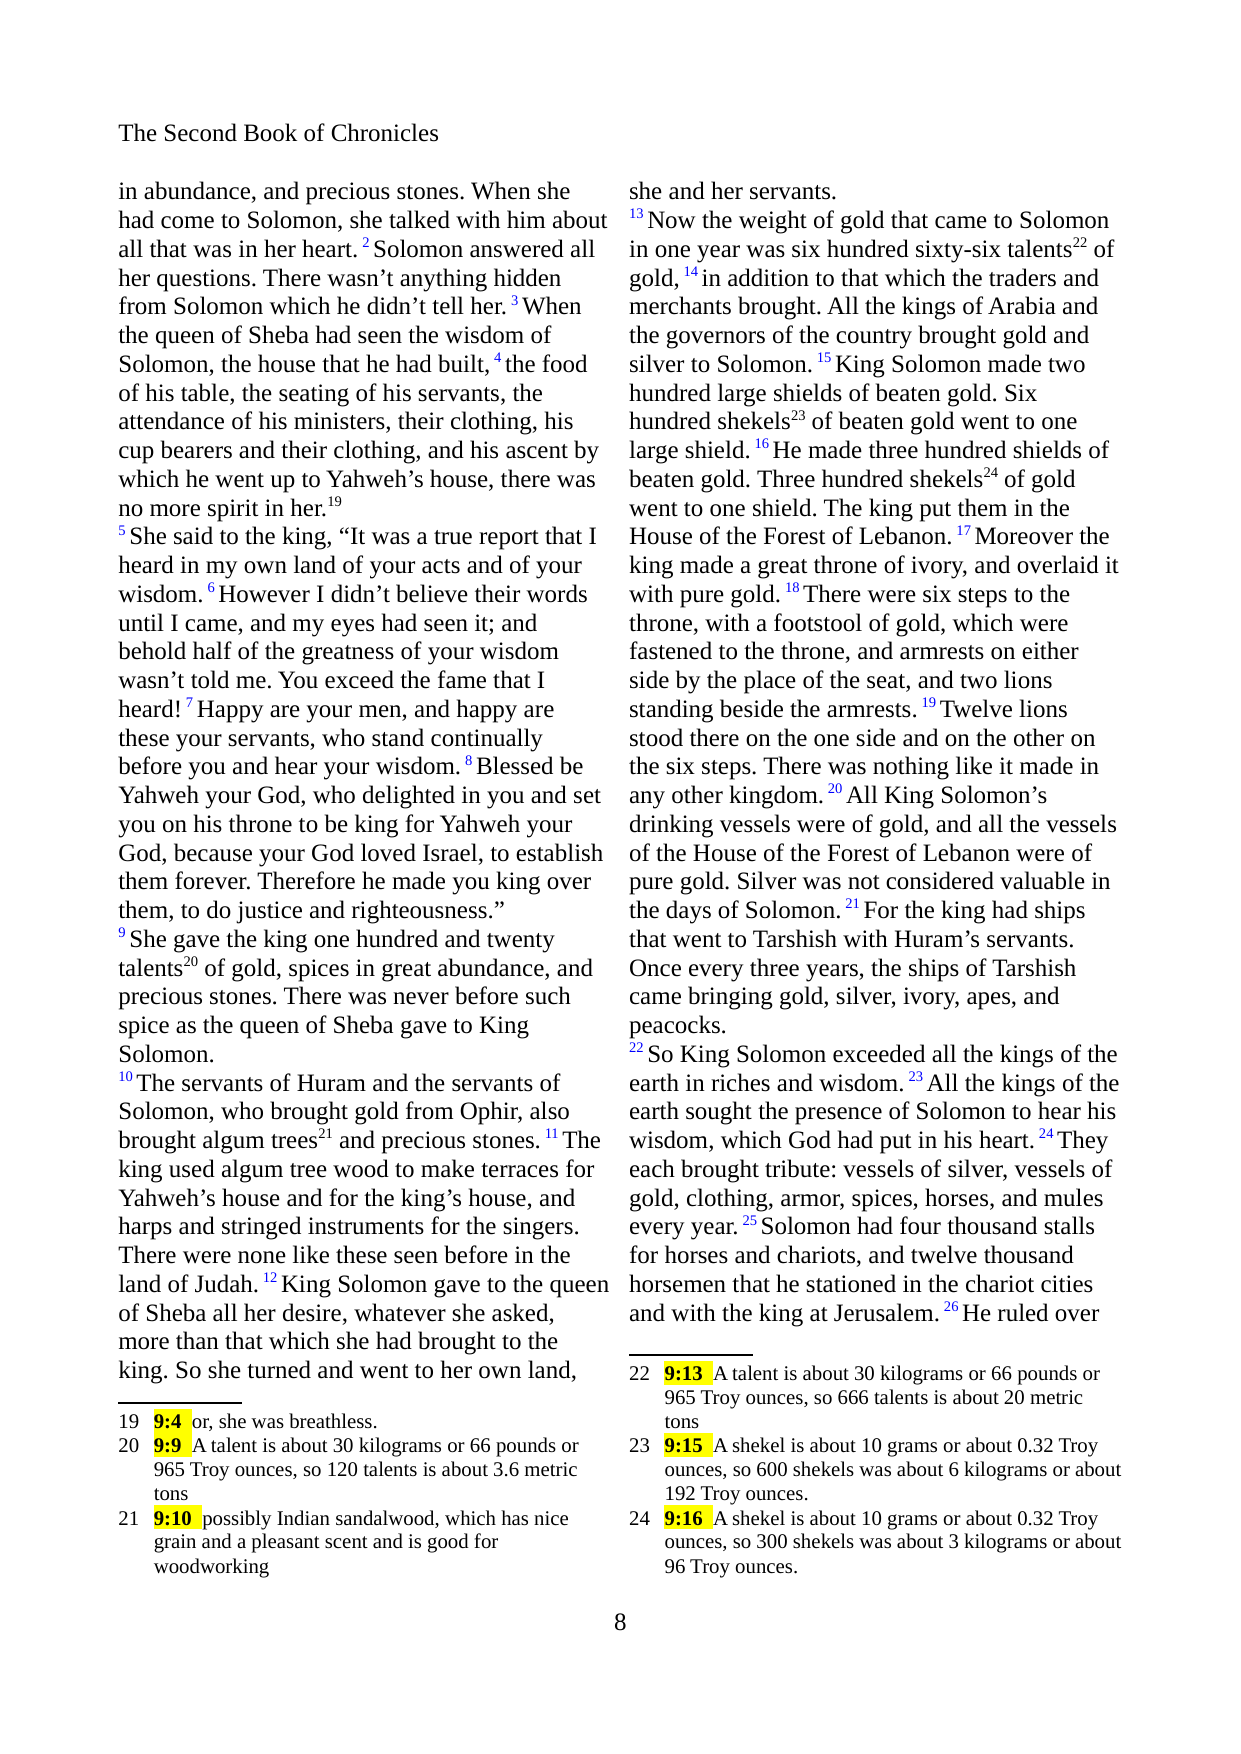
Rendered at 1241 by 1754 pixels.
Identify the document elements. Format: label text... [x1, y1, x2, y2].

text 22 So King Solomon exceeded all the kings of the earth in riches and wisdom. 23 All the kings of the earth sought the presence of Solomon to hear his wisdom, which God had put in his heart. 24 They each brought tribute: vessels of silver, vessels of gold, clothing, armor, spices, horses, and mules every year. 25 Solomon had four thousand stalls for horses and chariots, and twelve thousand horsemen that he stationed in the chariot cities and with the king at Jerusalem. 26 He ruled over [629, 1039, 1122, 1326]
text 9:15 A shekel is about 10 grams or about 0.32 Troy ounces, so 600 shekels was about 6 kilograms or about 192 Troy ounces. [629, 1433, 1122, 1505]
text 9:4 or, she was breathless. [118, 1409, 154, 1433]
text 9:16 A shekel is about 10 grams or about 0.32 Troy ounces, so 300 shekels was about 3 kilograms or about 96 Troy ounces. [629, 1505, 1122, 1578]
text 9 She gave the king one hundred and twenty talents of gold, spices in great abundance, and precious stones. There was never before such spice as the queen of Sheba gave to King Solomon. [118, 924, 611, 1068]
text in abundance, and precious stones. When she had come to Solomon, she talked with him about all that was in her heart. 2 Solomon answered all her questions. There wasn’t anything hidden from Solomon which he didn’t tell her. 3 When the queen of Sheba had seen the wisdom of Solomon, the house that he had built, 4 the food of his table, the seating of his servants, the attendance of his ministers, their clothing, his cup bearers and their clothing, and his ascent by which he went up to Yahweh’s house, there was no more spirit in her. [118, 176, 611, 521]
text 9:4 or, she was breathless. [192, 1409, 611, 1433]
text 13 Now the weight of gold that came to Solomon in one year was six hundred sixty-six talents of gold, 14 in addition to that which the traders and merchants brought. All the kings of Arabia and the governors of the country brought gold and silver to Solomon. 15 King Solomon made two hundred large shields of beaten gold. Six hundred shekels of beaten gold went to one large shield. 16 He made three hundred shields of beaten gold. Three hundred shekels of gold went to one shield. The king put them in the House of the Forest of Lebanon. 17 Moreover the king made a great throne of ivory, and overlaid it with pure gold. 18 There were six steps to the throne, with a footstool of gold, which were fastened to the throne, and armrests on either side by the place of the seat, and two lions standing beside the armrests. 19 Twelve lions stood there on the one side and on the other on the six steps. There was nothing like it made in any other kingdom. 20 All King Solomon’s drinking vessels were of gold, and all the vessels of the House of the Forest of Lebanon were of pure gold. Silver was not considered valuable in the days of Solomon. 21 For the king had ships that went to Tarshish with Huram’s servants. Once every three years, the ships of Tarshish came bringing gold, silver, ivory, apes, and peacocks. [629, 205, 1122, 1039]
text 9:13 A talent is about 30 kilograms or 66 pounds or 965 Troy ounces, so 666 talents is about 20 metric tons [629, 1361, 1122, 1433]
text 10 The servants of Huram and the servants of Solomon, who brought gold from Ophir, also brought algum trees and precious stones. 11 The king used algum tree wood to make terraces for Yahweh’s house and for the king’s house, and harps and stringed instruments for the singers. There were none like these seen before in the land of Judah. 12 King Solomon gave to the queen of Sheba all her desire, whatever she asked, more than that which she had brought to the king. So she turned and went to her own land, [118, 1068, 611, 1384]
text she and her servants. [629, 176, 1122, 205]
text 5 She said to the king, “It was a true report that I heard in my own land of your acts and of your wisdom. 6 However I didn’t believe their words until I came, and my eyes had seen it; and behold half of the greatness of your wisdom wasn’t told me. You exceed the fame that I heard! 7 Happy are your men, and happy are these your servants, who stand continually before you and hear your wisdom. 8 Blessed be Yahweh your God, who delighted in you and set you on his throne to be king for Yahweh your God, because your God loved Israel, to establish them forever. Therefore he made you king over them, to do justice and righteousness.” [118, 521, 611, 924]
text 9:10 possibly Indian sandalwood, which has nice grain and a pleasant scent and is good for woodworking [118, 1505, 611, 1578]
text 9:9 A talent is about 30 kilograms or 66 pounds or 965 Troy ounces, so 120 talents is about 3.6 metric tons [118, 1433, 611, 1505]
